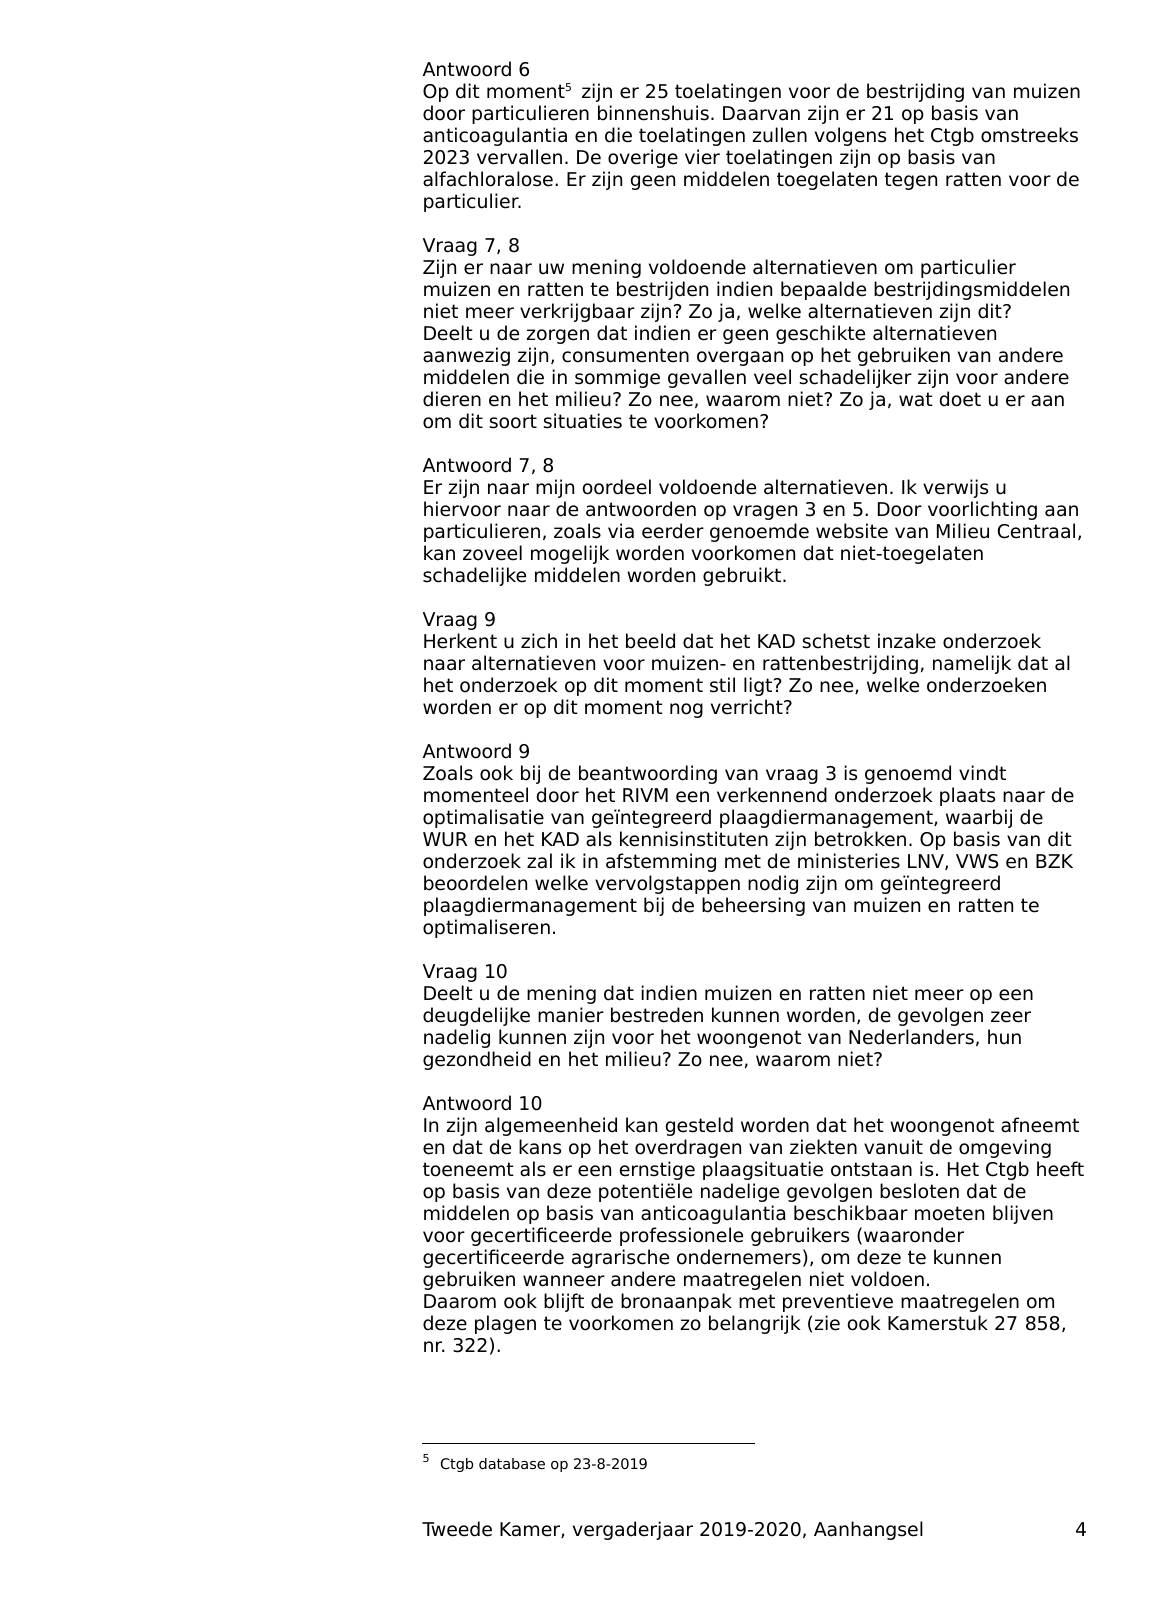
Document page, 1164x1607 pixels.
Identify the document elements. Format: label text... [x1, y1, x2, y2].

text Antwoord 10 [422, 1093, 1087, 1115]
text Herkent u zich in het beeld dat het KAD schetst inzake onderzoek naar alternatieven voor muizen- en rattenbestrijding, namelijk dat al het onderzoek op dit moment stil ligt? Zo nee, welke onderzoeken worden er op dit moment nog verricht? [422, 631, 1087, 719]
text Vraag 9 [422, 609, 1087, 631]
text Op dit moment zijn er 25 toelatingen voor de bestrijding van muizen door particulieren binnenshuis. Daarvan zijn er 21 op basis van anticoagulantia en die toelatingen zullen volgens het Ctgb omstreeks 2023 vervallen. De overige vier toelatingen zijn op basis van alfachloralose. Er zijn geen middelen toegelaten tegen ratten voor de particulier. [422, 81, 1087, 213]
text Er zijn naar mijn oordeel voldoende alternatieven. Ik verwijs u hiervoor naar de antwoorden op vragen 3 en 5. Door voorlichting aan particulieren, zoals via eerder genoemde website van Milieu Centraal, kan zoveel mogelijk worden voorkomen dat niet-toegelaten schadelijke middelen worden gebruikt. [422, 477, 1087, 587]
text Vraag 7, 8 [422, 235, 1087, 257]
text In zijn algemeenheid kan gesteld worden dat het woongenot afneemt en dat de kans op het overdragen van ziekten vanuit de omgeving toeneemt als er een ernstige plaagsituatie ontstaan is. Het Ctgb heeft op basis van deze potentiële nadelige gevolgen besloten dat de middelen op basis van anticoagulantia beschikbaar moeten blijven voor gecertificeerde professionele gebruikers (waaronder gecertificeerde agrarische ondernemers), om deze te kunnen gebruiken wanneer andere maatregelen niet voldoen. [422, 1115, 1087, 1291]
text Antwoord 7, 8 [422, 455, 1087, 477]
text Deelt u de mening dat indien muizen en ratten niet meer op een deugdelijke manier bestreden kunnen worden, de gevolgen zeer nadelig kunnen zijn voor het woongenot van Nederlanders, hun gezondheid en het milieu? Zo nee, waarom niet? [422, 983, 1087, 1071]
text Ctgb database op 23-8-2019 [422, 1452, 1087, 1474]
text Zijn er naar uw mening voldoende alternatieven om particulier muizen en ratten te bestrijden indien bepaalde bestrijdingsmiddelen niet meer verkrijgbaar zijn? Zo ja, welke alternatieven zijn dit? [422, 257, 1087, 323]
text Antwoord 9 [422, 741, 1087, 763]
text Daarom ook blijft de bronaanpak met preventieve maatregelen om deze plagen te voorkomen zo belangrijk (zie ook Kamerstuk 27 858, nr. 322). [422, 1291, 1087, 1357]
text Deelt u de zorgen dat indien er geen geschikte alternatieven aanwezig zijn, consumenten overgaan op het gebruiken van andere middelen die in sommige gevallen veel schadelijker zijn voor andere dieren en het milieu? Zo nee, waarom niet? Zo ja, wat doet u er aan om dit soort situaties te voorkomen? [422, 323, 1087, 433]
text Vraag 10 [422, 961, 1087, 983]
text Zoals ook bij de beantwoording van vraag 3 is genoemd vindt momenteel door het RIVM een verkennend onderzoek plaats naar de optimalisatie van geïntegreerd plaagdiermanagement, waarbij de WUR en het KAD als kennisinstituten zijn betrokken. Op basis van dit onderzoek zal ik in afstemming met de ministeries LNV, VWS en BZK beoordelen welke vervolgstappen nodig zijn om geïntegreerd plaagdiermanagement bij de beheersing van muizen en ratten te optimaliseren. [422, 763, 1087, 939]
text Antwoord 6 [422, 59, 1087, 81]
